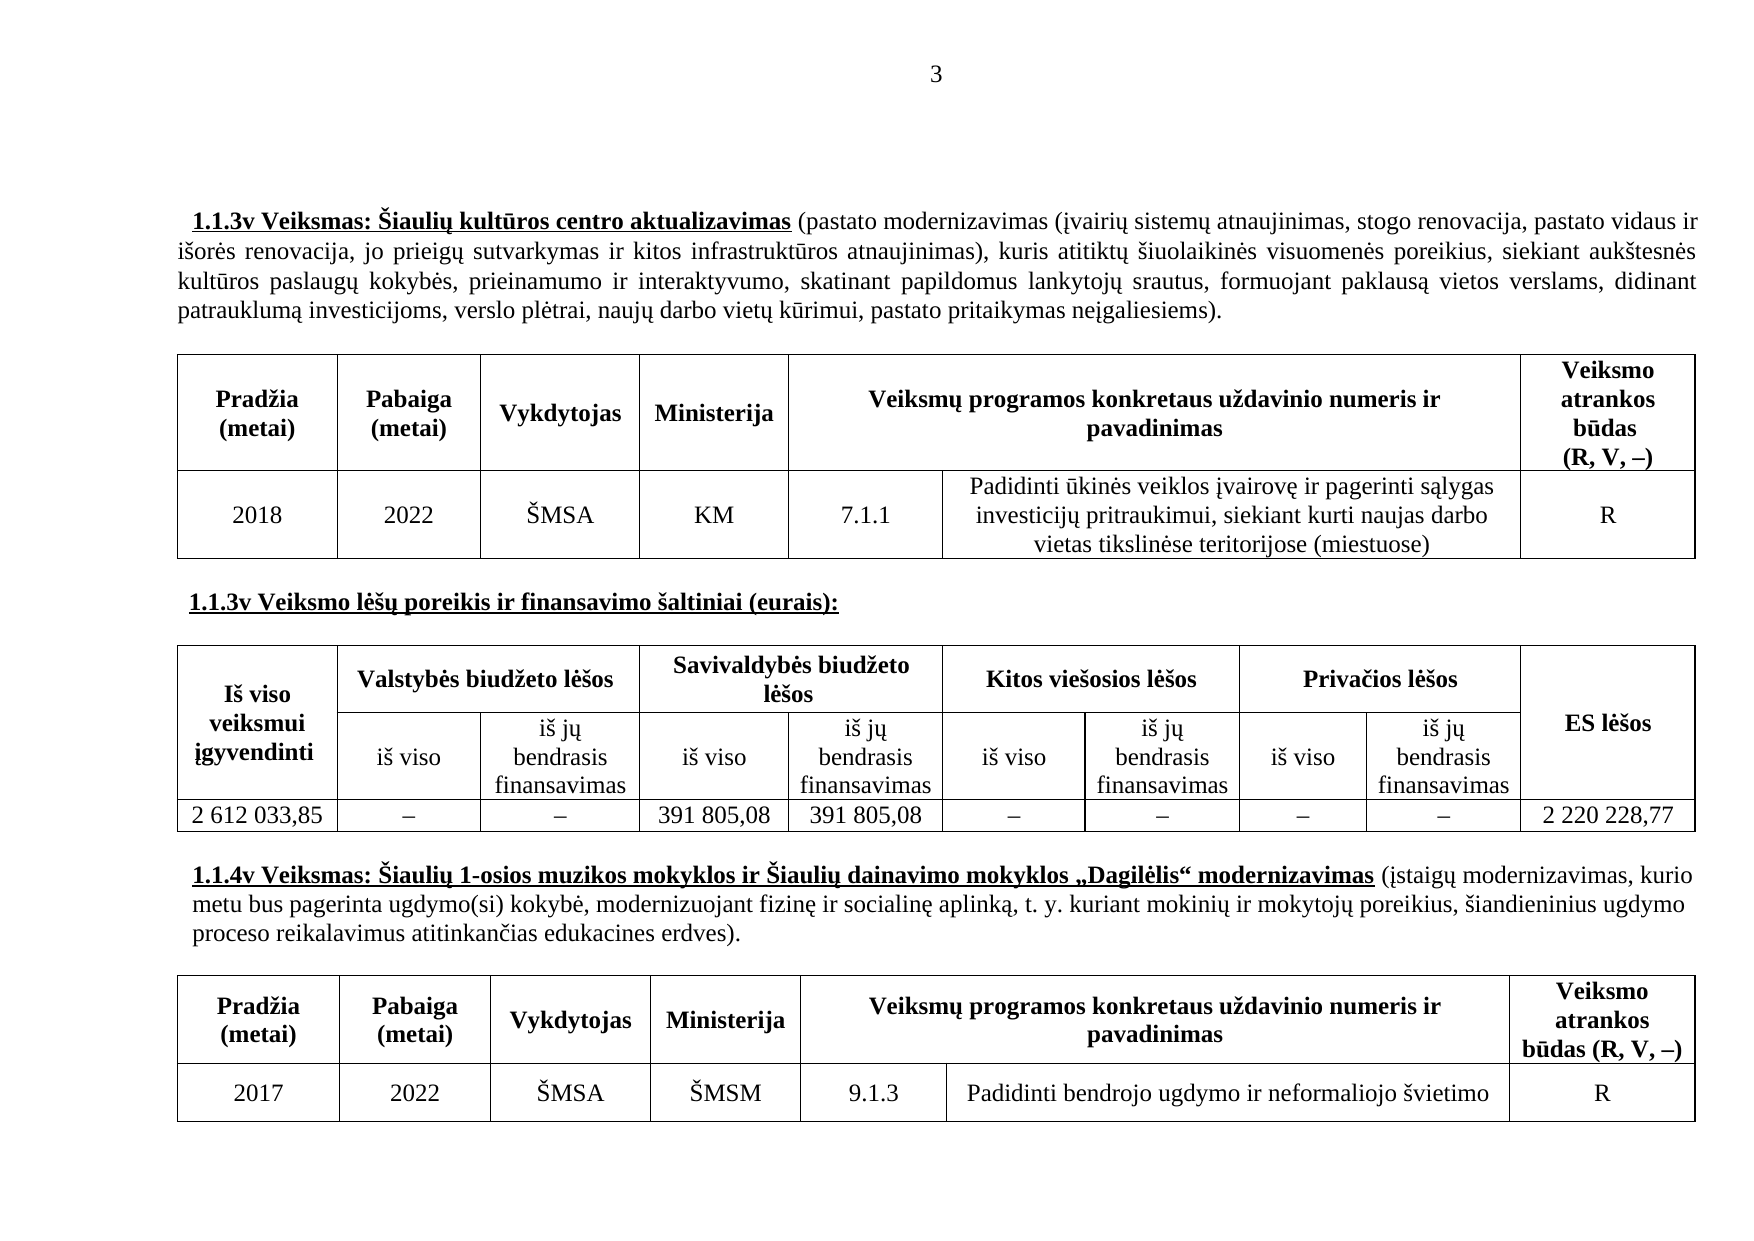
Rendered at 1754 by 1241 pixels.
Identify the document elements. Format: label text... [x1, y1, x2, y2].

text 1.1.3v Veiksmas: Šiaulių kultūros centro aktualizavimas (pastato modernizavimas (įvairių sistemų atnaujinimas, stogo renovacija, pastato vidaus ir išorės renovacija, jo prieigų sutvarkymas ir kitos infrastruktūros atnaujinimas), kuris atitiktų šiuolaikinės visuomenės poreikius, siekiant aukštesnės kultūros paslaugų kokybės, prieinamumo ir interaktyvumo, skatinant papildomus lankytojų srautus, formuojant paklausą vietos verslams, didinant patrauklumą investicijoms, verslo plėtrai, naujų darbo vietų kūrimui, pastato pritaikymas neįgaliesiems). [177, 206, 1698, 324]
table_cell ŠMSM [651, 1064, 800, 1121]
table_header Pabaiga (metai) [338, 355, 480, 470]
table_cell – [1367, 800, 1520, 831]
text 1.1.4v Veiksmas: Šiaulių 1-osios muzikos mokyklos ir Šiaulių dainavimo mokyklos „Dagilėlis“ modernizavimas (įstaigų modernizavimas, kurio metu bus pagerinta ugdymo(si) kokybė, modernizuojant fizinę ir socialinę aplinką, t. y. kuriant mokinių ir mokytojų poreikius, šiandieninius ugdymo proceso reikalavimus atitinkančias edukacines erdves). [192, 860, 1698, 947]
table_header Veiksmo atrankos būdas (R, V, –) [1510, 976, 1521, 1063]
table_cell 7.1.1 [789, 471, 942, 558]
table_header Veiksmo atrankos būdas (R, V, –) [1521, 355, 1694, 470]
table_cell – [1240, 800, 1366, 831]
table_cell KM [640, 471, 788, 558]
table_cell ŠMSA [481, 471, 639, 558]
table_cell R [1510, 1064, 1694, 1121]
table_cell R [1521, 471, 1694, 558]
table_cell 2022 [338, 471, 480, 558]
table_cell – [338, 800, 480, 831]
table_cell iš jų bendrasis finansavimas [481, 713, 639, 799]
table_cell iš viso [1240, 713, 1366, 799]
table_header Ministerija [651, 976, 800, 1063]
table_header Pradžia (metai) [178, 976, 339, 1063]
table_cell 2022 [340, 1064, 490, 1121]
table_header Veiksmų programos konkretaus uždavinio numeris ir pavadinimas [789, 355, 1520, 470]
table_header Vykdytojas [491, 976, 650, 1063]
table_header Pradžia (metai) [178, 355, 337, 470]
table_cell iš viso [640, 713, 788, 799]
table_cell Privačios lėšos [1240, 646, 1520, 712]
table_header Veiksmo atrankos būdas (R, V, –) [1684, 976, 1694, 1063]
table_header Pabaiga (metai) [340, 976, 490, 1063]
table_cell 391 805,08 [789, 800, 942, 831]
table_cell iš jų bendrasis finansavimas [789, 713, 942, 799]
table_cell Kitos viešosios lėšos [943, 646, 1239, 712]
table_cell 2 220 228,77 [1521, 800, 1694, 831]
table_cell 2017 [178, 1064, 339, 1121]
table_cell 9.1.3 [801, 1064, 946, 1121]
table_cell iš jų bendrasis finansavimas [1367, 713, 1520, 799]
table_cell – [1086, 800, 1239, 831]
table_cell 2018 [178, 471, 337, 558]
table_cell – [481, 800, 639, 831]
table_cell 391 805,08 [640, 800, 788, 831]
table_cell Padidinti bendrojo ugdymo ir neformaliojo švietimo įstaigų (ypač vykdančių ikimokyklinio ir priešmokyklinio ugdymo programas) tinklo veiklos efektyvumą [947, 1064, 1509, 1121]
table_cell ŠMSA [491, 1064, 650, 1121]
table_cell iš viso [338, 713, 480, 799]
table_cell 1.1.3v Veiksmo lėšų poreikis ir finansavimo šaltiniai (eurais): [177, 559, 1695, 645]
table_cell – [943, 800, 1084, 831]
table_cell 2 612 033,85 [178, 800, 337, 831]
table_header Vykdytojas [481, 355, 639, 470]
table_cell Padidinti ūkinės veiklos įvairovę ir pagerinti sąlygas investicijų pritraukimui, siekiant kurti naujas darbo vietas tikslinėse teritorijose (miestuose) [943, 471, 1520, 558]
table_cell iš jų bendrasis finansavimas [1086, 713, 1239, 799]
table_header Veiksmų programos konkretaus uždavinio numeris ir pavadinimas [801, 976, 1509, 1063]
table_cell Savivaldybės biudžeto lėšos [640, 646, 942, 712]
table_cell ES lėšos [1521, 646, 1694, 799]
table_cell Valstybės biudžeto lėšos [338, 646, 639, 712]
table_cell iš viso [943, 713, 1084, 799]
table_header Ministerija [640, 355, 788, 470]
table_cell Iš viso veiksmui įgyvendinti [178, 646, 337, 799]
